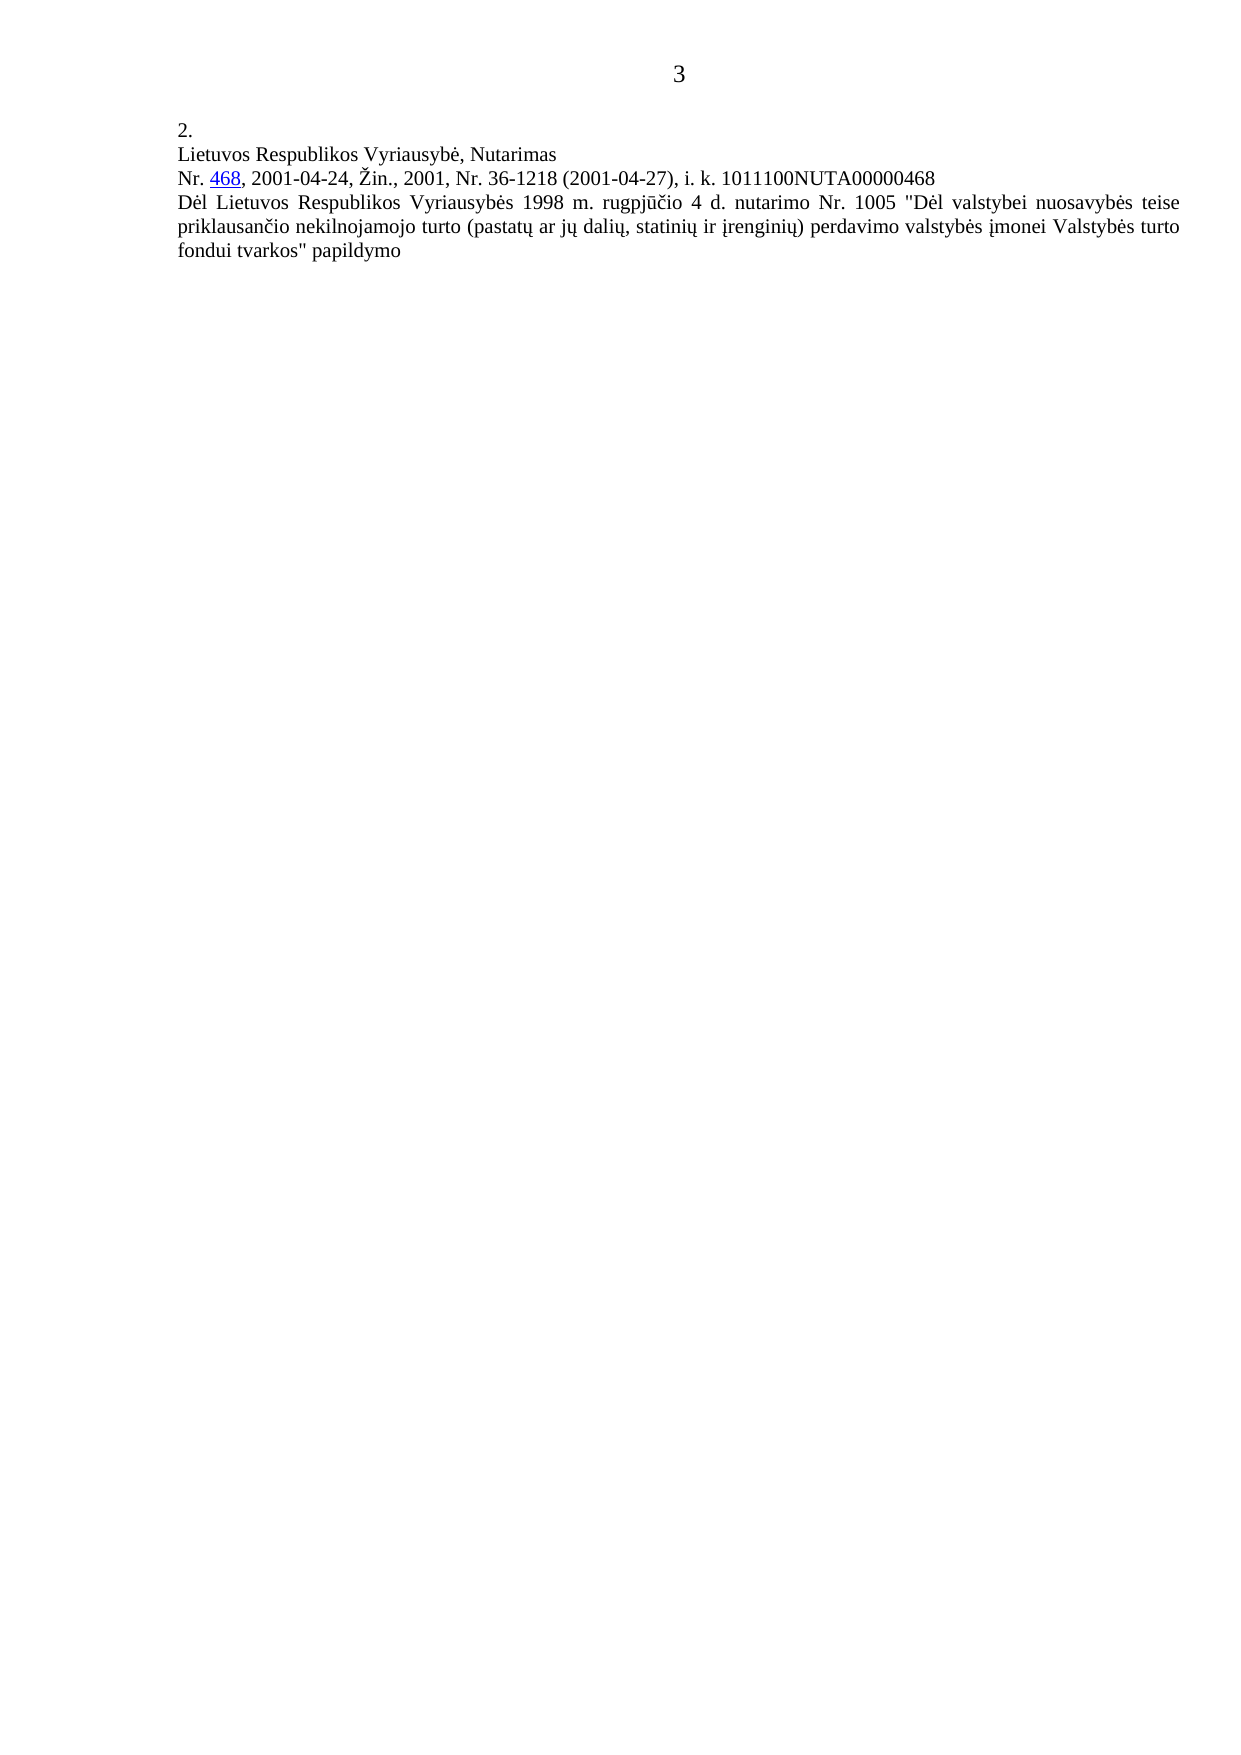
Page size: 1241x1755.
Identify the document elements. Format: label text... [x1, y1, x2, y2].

text Lietuvos Respublikos Vyriausybė, Nutarimas [177, 142, 1181, 166]
text Dėl Lietuvos Respublikos Vyriausybės 1998 m. rugpjūčio 4 d. nutarimo Nr. 1005 "Dėl valstybei nuosavybės teise priklausančio nekilnojamojo turto (pastatų ar jų dalių, statinių ir įrenginių) perdavimo valstybės įmonei Valstybės turto fondui tvarkos" papildymo [177, 190, 1181, 262]
text 2. [177, 118, 1181, 142]
text Nr. 468, 2001-04-24, Žin., 2001, Nr. 36-1218 (2001-04-27), i. k. 1011100NUTA00000468 [177, 166, 1181, 190]
